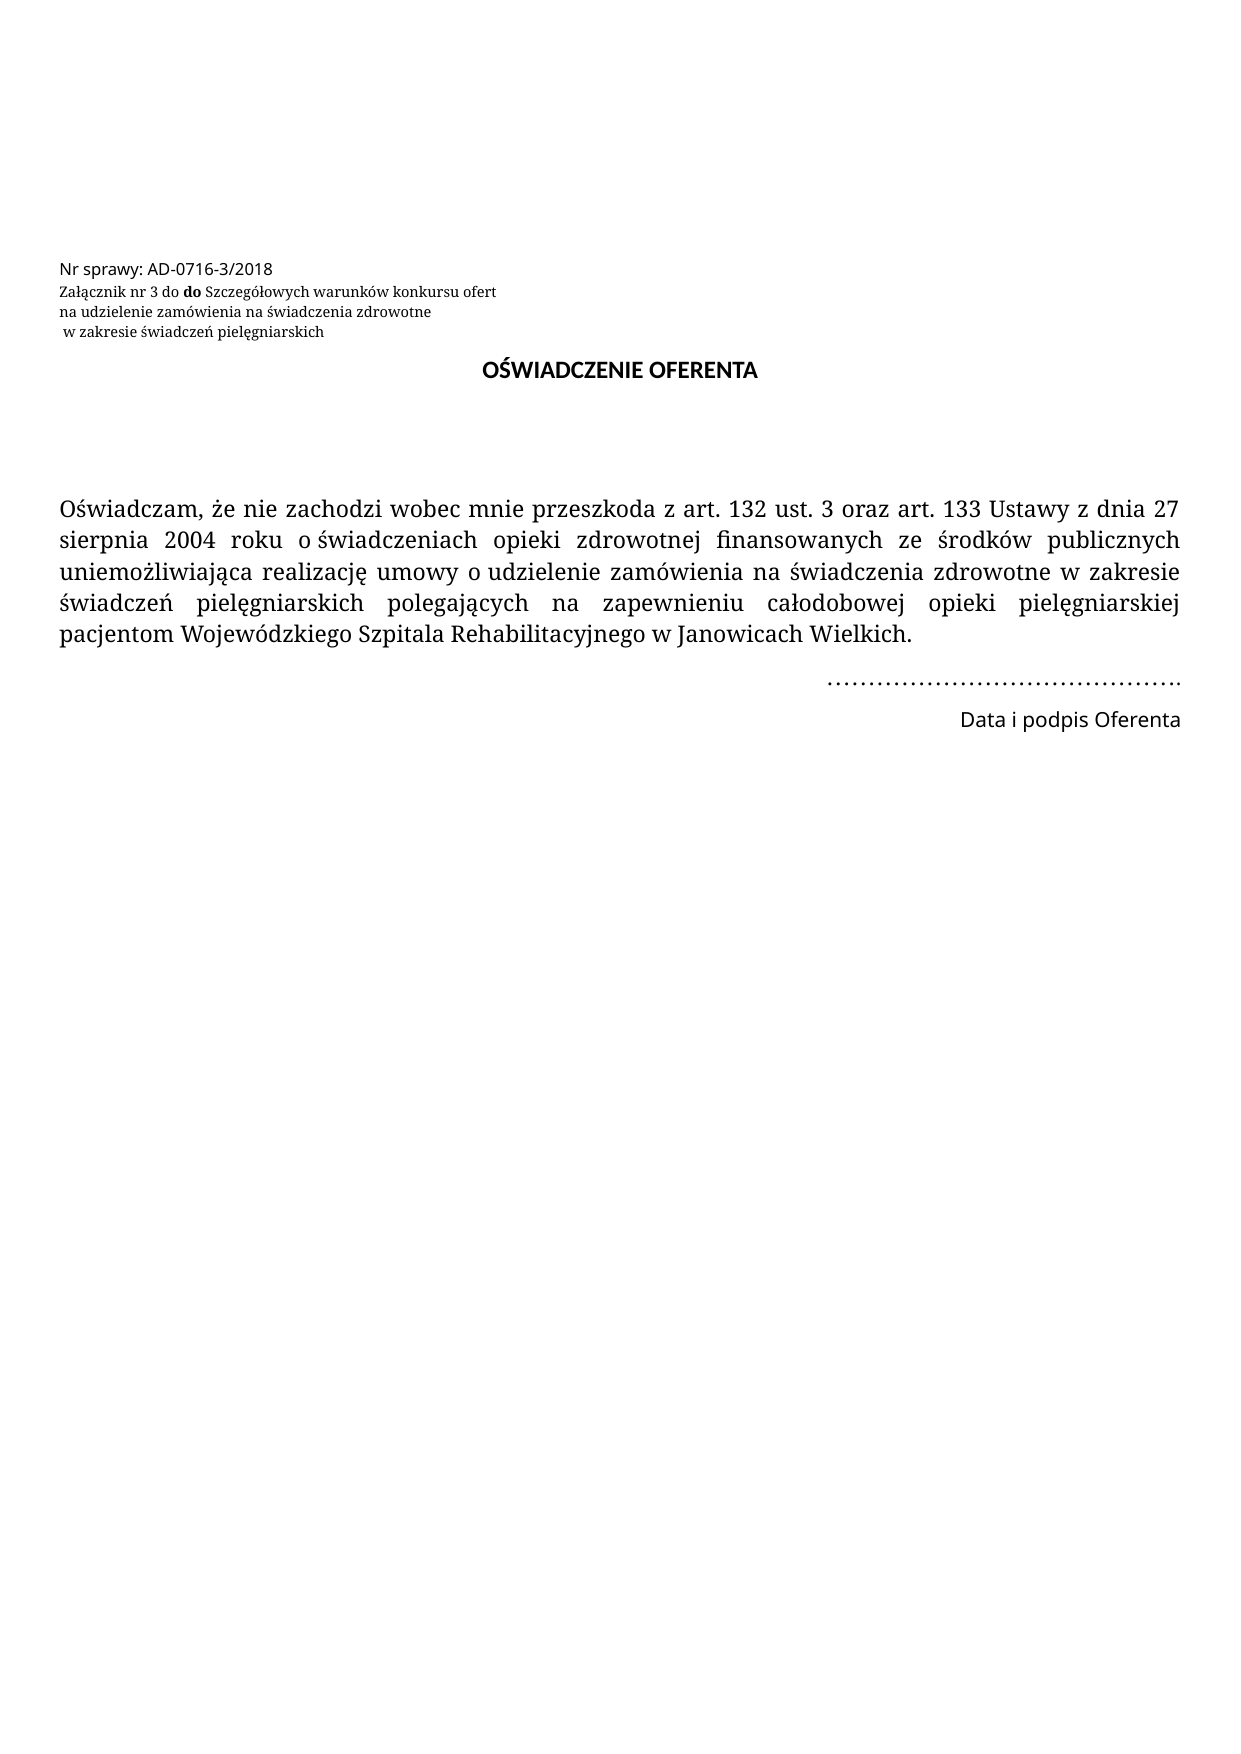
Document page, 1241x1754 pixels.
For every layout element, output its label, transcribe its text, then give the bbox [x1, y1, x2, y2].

text Nr sprawy: AD-0716-3/2018 [59, 253, 1181, 282]
text ……………………………………. [568, 662, 1181, 691]
text OŚWIADCZENIE OFERENTA [59, 354, 1181, 384]
text Załącznik nr 3 do do Szczegółowych warunków konkursu ofert na udzielenie zamówienia na świadczenia zdrowotne w zakresie świadczeń pielęgniarskich [59, 282, 1181, 342]
text Data i podpis Oferenta [59, 704, 1181, 733]
text Oświadczam, że nie zachodzi wobec mnie przeszkoda z art. 132 ust. 3 oraz art. 133 Ustawy z dnia 27 sierpnia 2004 roku o świadczeniach opieki zdrowotnej finansowanych ze środków publicznych uniemożliwiająca realizację umowy o udzielenie zamówienia na świadczenia zdrowotne w zakresie świadczeń pielęgniarskich polegających na zapewnieniu całodobowej opieki pielęgniarskiej pacjentom Wojewódzkiego Szpitala Rehabilitacyjnego w Janowicach Wielkich. [59, 493, 1181, 649]
